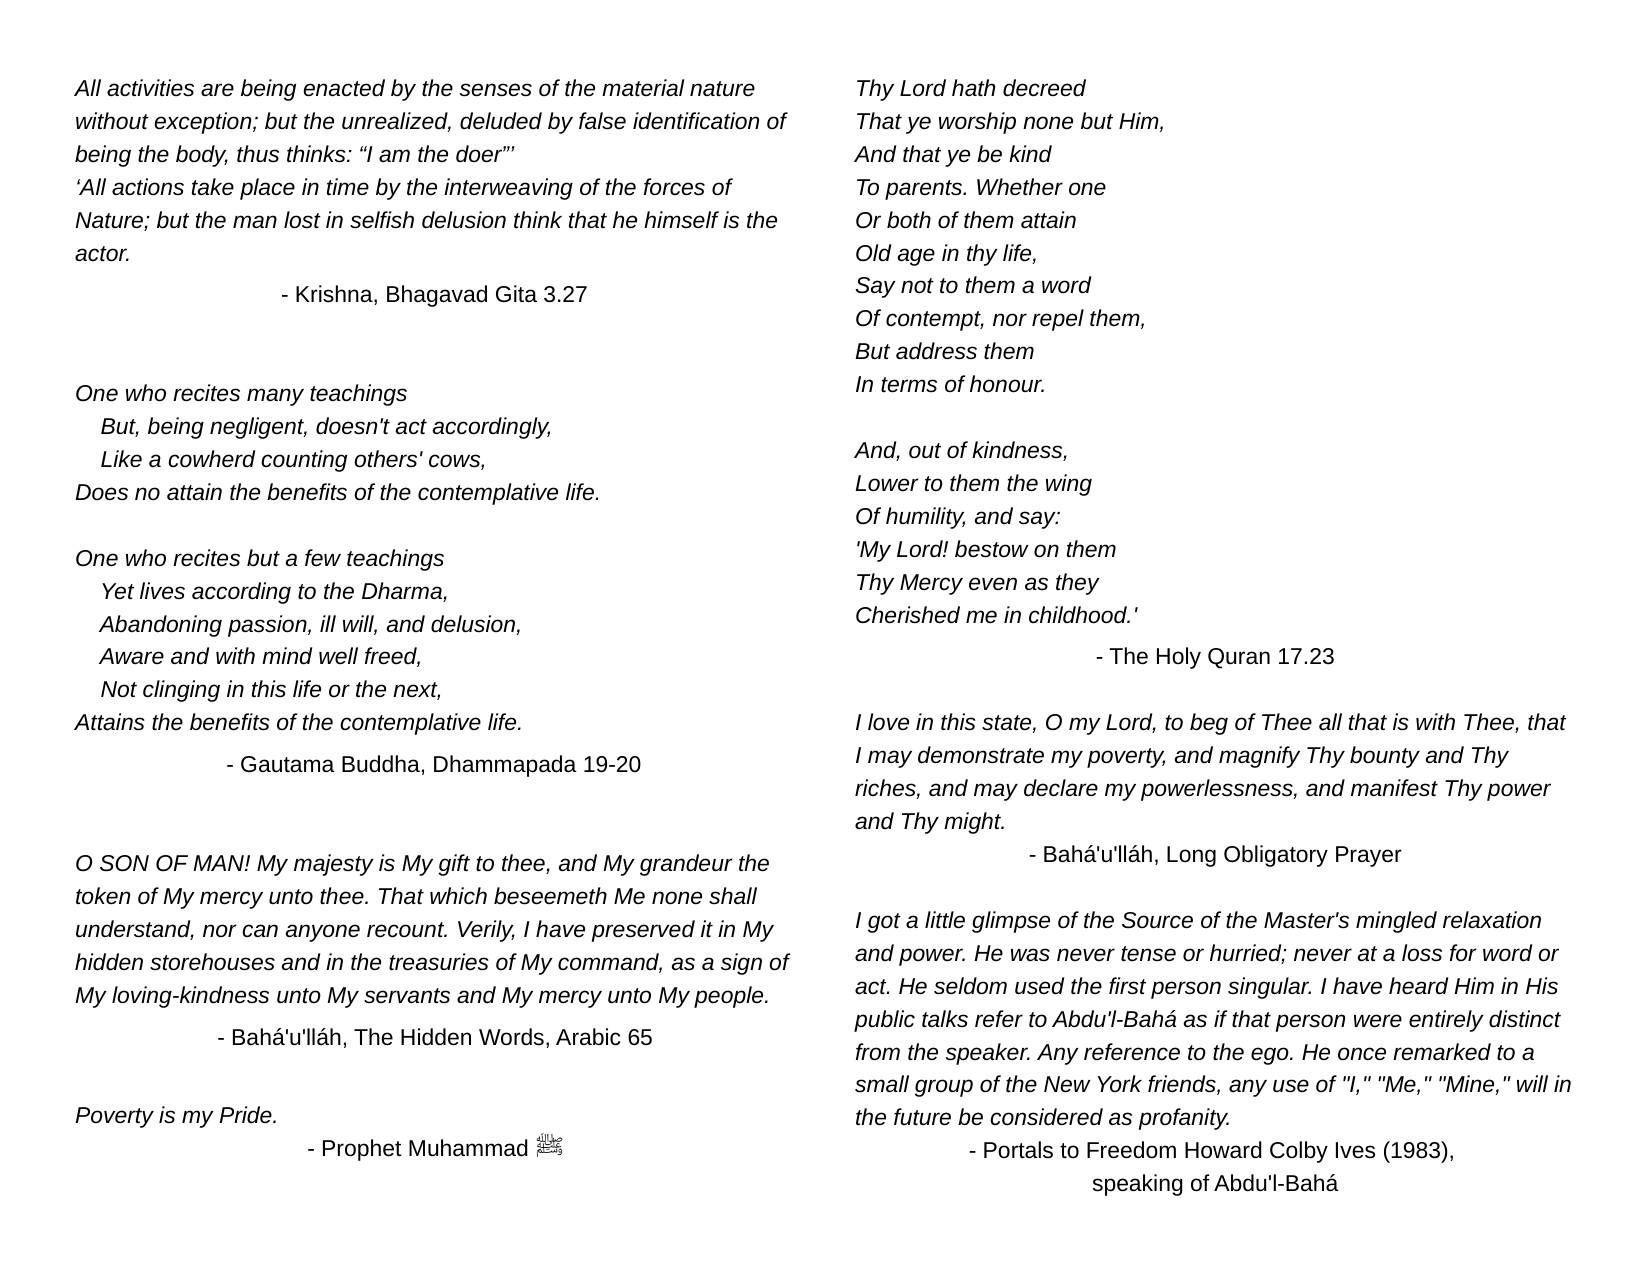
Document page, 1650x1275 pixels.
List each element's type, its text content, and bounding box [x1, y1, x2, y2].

text Of humility, and say: [855, 503, 1575, 529]
text Poverty is my Pride. [75, 1102, 795, 1128]
text Thy Lord hath decreed [855, 75, 1575, 101]
text One who recites but a few teachings [75, 545, 795, 571]
text And that ye be kind [855, 141, 1575, 167]
text Attains the benefits of the contemplative life. [75, 709, 795, 736]
text O SON OF MAN! My majesty is My gift to thee, and My grandeur the token of My mercy unto thee. That which beseemeth Me none shall understand, nor can anyone recount. Verily, I have preserved it in My hidden storehouses and in the treasuries of My command, as a sign of My loving-kindness unto My servants and My mercy unto My people. [75, 850, 795, 1008]
text But, being negligent, doesn't act accordingly, [75, 413, 795, 439]
text - The Holy Quran 17.23 [855, 643, 1575, 670]
text I love in this state, O my Lord, to beg of Thee all that is with Thee, that I may demonstrate my poverty, and magnify Thy bounty and Thy riches, and may declare my powerlessness, and manifest Thy power and Thy might. [855, 709, 1575, 834]
text Or both of them attain [855, 207, 1575, 233]
text To parents. Whether one [855, 174, 1575, 200]
text 'My Lord! bestow on them [855, 536, 1575, 562]
text And, out of kindness, [855, 437, 1575, 463]
text I got a little glimpse of the Source of the Master's mingled relaxation and power. He was never tense or hurried; never at a loss for word or act. He seldom used the first person singular. I have heard Him in His public talks refer to Abdu'l-Bahá as if that person were entirely distinct from the speaker. Any reference to the ego. He once remarked to a small group of the New York friends, any use of "I," "Me," "Mine," will in the future be considered as profanity. [855, 907, 1575, 1131]
text Of contempt, nor repel them, [855, 305, 1575, 332]
text Not clinging in this life or the next, [75, 676, 795, 703]
text Aware and with mind well freed, [75, 643, 795, 670]
text Does no attain the benefits of the contemplative life. [75, 479, 795, 505]
text Like a cowherd counting others' cows, [75, 446, 795, 472]
text Thy Mercy even as they [855, 569, 1575, 595]
text Lower to them the wing [855, 470, 1575, 496]
text speaking of Abdu'l-Bahá [855, 1170, 1575, 1197]
text Old age in thy life, [855, 239, 1575, 266]
text But address them [855, 338, 1575, 365]
text - Bahá'u'lláh, Long Obligatory Prayer [855, 841, 1575, 867]
text - Krishna, Bhagavad Gita 3.27 [75, 281, 794, 308]
text Say not to them a word [855, 272, 1575, 299]
text - Gautama Buddha, Dhammapada 19-20 [75, 751, 792, 778]
text All activities are being enacted by the senses of the material nature without exception; but the unrealized, deluded by false identification of being the body, thus thinks: “I am the doer”’ [75, 75, 795, 167]
text Abandoning passion, ill will, and delusion, [75, 611, 795, 637]
text Cherished me in childhood.' [855, 602, 1575, 628]
text That ye worship none but Him, [855, 108, 1575, 134]
text Yet lives according to the Dharma, [75, 578, 795, 604]
text One who recites many teachings [75, 380, 795, 407]
text - Prophet Muhammad ﷺ [75, 1135, 795, 1166]
text - Portals to Freedom Howard Colby Ives (1983), [855, 1137, 1575, 1164]
text ‘All actions take place in time by the interweaving of the forces of Nature; but the man lost in selfish delusion think that he himself is the actor. [75, 174, 795, 266]
text In terms of honour. [855, 371, 1575, 398]
text - Bahá'u'lláh, The Hidden Words, Arabic 65 [75, 1023, 795, 1050]
